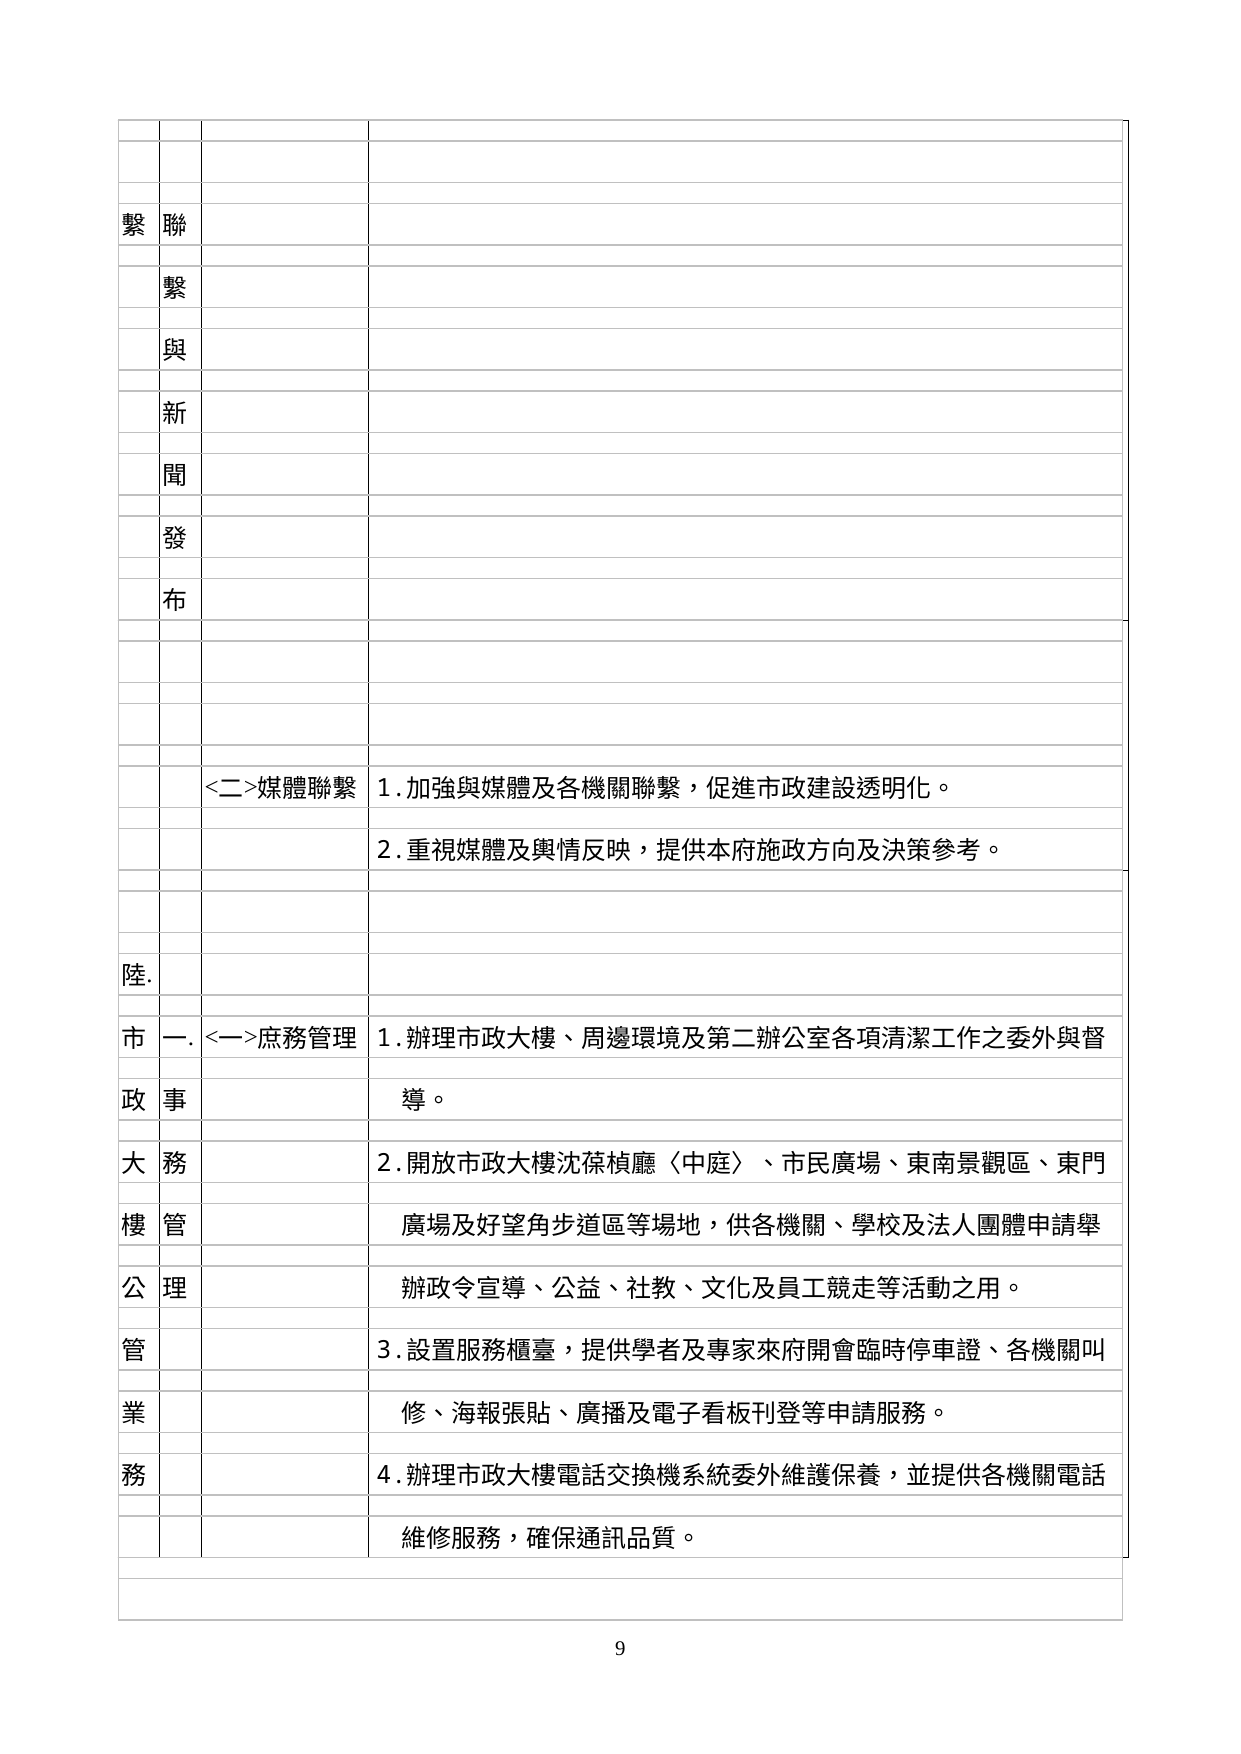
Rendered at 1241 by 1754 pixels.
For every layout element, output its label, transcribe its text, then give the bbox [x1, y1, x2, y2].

table_cell [202, 183, 368, 203]
table_cell [369, 1496, 1122, 1515]
table_cell 1.加強與媒體及各機關聯繫，促進市政建設透明化。 [369, 767, 1122, 807]
table_cell [160, 1433, 201, 1453]
table_cell [369, 433, 1122, 453]
table_cell [202, 1392, 368, 1432]
table_cell [369, 704, 1122, 744]
table_cell [369, 808, 1122, 828]
table_cell [160, 954, 201, 994]
table_cell [1123, 621, 1128, 869]
table_cell [202, 1308, 368, 1328]
table_cell [369, 204, 1122, 244]
table_cell [202, 829, 368, 869]
table_cell [160, 142, 201, 182]
table_cell 3.設置服務櫃臺，提供學者及專家來府開會臨時停車證、各機關叫 [369, 1329, 1122, 1369]
table_cell [202, 1121, 368, 1140]
table_cell [119, 829, 159, 869]
table_cell 修、海報張貼、廣播及電子看板刊登等申請服務。 [369, 1392, 1122, 1432]
table_cell [202, 1329, 368, 1369]
table_cell [369, 892, 1122, 932]
table_cell [369, 392, 1122, 432]
table_cell [119, 371, 159, 390]
table_cell 新 [160, 392, 201, 432]
table_cell [119, 1496, 159, 1515]
table_cell [119, 121, 159, 140]
table_cell [160, 246, 201, 265]
table_cell [369, 267, 1122, 307]
table_cell [202, 933, 368, 953]
table_cell [202, 371, 368, 390]
table_cell [160, 704, 201, 744]
table_cell [160, 371, 201, 390]
table_cell [369, 1308, 1122, 1328]
table_cell [202, 1079, 368, 1119]
table_cell [202, 1246, 368, 1265]
table_cell [160, 496, 201, 515]
table_cell [369, 329, 1122, 369]
table_cell [202, 308, 368, 328]
table_cell 公 [119, 1267, 159, 1307]
table_cell 繫 [160, 267, 201, 307]
table_cell [369, 1433, 1122, 1453]
table_cell 大 [119, 1142, 159, 1182]
table_cell [160, 1058, 201, 1078]
table_cell [1123, 121, 1128, 619]
table_cell [119, 392, 159, 432]
table_cell [369, 1371, 1122, 1390]
table_cell [202, 1517, 368, 1557]
table_cell [369, 142, 1122, 182]
table_cell [202, 204, 368, 244]
table_cell [119, 454, 159, 494]
table_cell [119, 1517, 159, 1557]
table_cell [202, 246, 368, 265]
table_cell [160, 1496, 201, 1515]
table_cell [160, 808, 201, 828]
table_cell [202, 954, 368, 994]
table_cell 發 [160, 517, 201, 557]
table_cell [160, 829, 201, 869]
table_cell [160, 683, 201, 703]
table_cell [160, 121, 201, 140]
table_cell [202, 1204, 368, 1244]
table_cell 事 [160, 1079, 201, 1119]
table_cell [202, 433, 368, 453]
table_cell [160, 642, 201, 682]
table_cell [369, 746, 1122, 765]
table_cell [202, 871, 368, 890]
table_cell [202, 704, 368, 744]
table_cell [160, 1371, 201, 1390]
table_cell 聞 [160, 454, 201, 494]
table_cell <一>庶務管理 [202, 1017, 368, 1057]
table_cell 2.重視媒體及輿情反映，提供本府施政方向及決策參考。 [369, 829, 1122, 869]
table_cell [160, 933, 201, 953]
table_cell 聯 [160, 204, 201, 244]
table_cell [119, 1246, 159, 1265]
table_cell [160, 1183, 201, 1203]
table_cell [160, 871, 201, 890]
table_cell 2.開放市政大樓沈葆楨廳〈中庭〉、市民廣場、東南景觀區、東門 [369, 1142, 1122, 1182]
table_cell [369, 996, 1122, 1015]
table_cell [369, 517, 1122, 557]
table_cell [202, 392, 368, 432]
table_cell [369, 1183, 1122, 1203]
table_cell [119, 996, 159, 1015]
table_cell [160, 1308, 201, 1328]
table_cell [119, 808, 159, 828]
table_cell [369, 1058, 1122, 1078]
table_cell [119, 1058, 159, 1078]
table_cell <二>媒體聯繫 [202, 767, 368, 807]
table_cell 繫 [119, 204, 159, 244]
table_cell [202, 142, 368, 182]
table_cell [119, 1308, 159, 1328]
table_cell [369, 558, 1122, 578]
table_cell 1.辦理市政大樓、周邊環境及第二辦公室各項清潔工作之委外與督 [369, 1017, 1122, 1057]
table_cell 理 [160, 1267, 201, 1307]
table_cell 維修服務，確保通訊品質。 [369, 1517, 1122, 1557]
table_cell [160, 767, 201, 807]
table_cell 一. [160, 1017, 201, 1057]
table_cell [369, 933, 1122, 953]
table_cell [202, 329, 368, 369]
table_cell 業 [119, 1392, 159, 1432]
table_cell [160, 996, 201, 1015]
table_cell 務 [160, 1142, 201, 1182]
table_cell [202, 1183, 368, 1203]
table_cell [202, 1371, 368, 1390]
table_cell [202, 267, 368, 307]
table_cell [119, 496, 159, 515]
table_cell [202, 746, 368, 765]
table_cell [202, 121, 368, 140]
table_cell [119, 1121, 159, 1140]
table_cell [202, 517, 368, 557]
table_cell [160, 183, 201, 203]
table_cell [160, 558, 201, 578]
table_cell [202, 1267, 368, 1307]
table_cell [369, 454, 1122, 494]
table_cell 務 [119, 1454, 159, 1494]
table_cell [202, 892, 368, 932]
table_cell 廣場及好望角步道區等場地，供各機關、學校及法人團體申請舉 [369, 1204, 1122, 1244]
table_cell [202, 1058, 368, 1078]
table_cell [202, 496, 368, 515]
table_cell [119, 329, 159, 369]
table_cell [119, 621, 159, 640]
table_cell [119, 683, 159, 703]
table_cell 布 [160, 579, 201, 619]
table_cell [369, 621, 1122, 640]
table_cell 樓 [119, 1204, 159, 1244]
table_cell [369, 371, 1122, 390]
table_cell [369, 1121, 1122, 1140]
table_cell [119, 267, 159, 307]
table_cell [119, 746, 159, 765]
table_cell [160, 621, 201, 640]
table_cell [119, 767, 159, 807]
table_cell [119, 1433, 159, 1453]
table_cell [160, 433, 201, 453]
table_cell [369, 683, 1122, 703]
table_cell 導。 [369, 1079, 1122, 1119]
table_cell [119, 517, 159, 557]
table_cell [119, 892, 159, 932]
table_cell [369, 1246, 1122, 1265]
table_cell 政 [119, 1079, 159, 1119]
table_cell [202, 454, 368, 494]
table_cell [202, 558, 368, 578]
table_cell [119, 308, 159, 328]
table_cell [202, 996, 368, 1015]
table_cell 管 [119, 1329, 159, 1369]
table_cell [160, 1454, 201, 1494]
table_cell [160, 1121, 201, 1140]
table_cell 陸. [119, 954, 159, 994]
table_cell 市 [119, 1017, 159, 1057]
table_cell [202, 808, 368, 828]
table_cell [369, 579, 1122, 619]
table_cell 與 [160, 329, 201, 369]
table_cell [369, 642, 1122, 682]
table_cell [202, 1454, 368, 1494]
table_cell [119, 246, 159, 265]
table_cell [119, 642, 159, 682]
table_cell [160, 892, 201, 932]
table_cell [369, 121, 1122, 140]
table_cell [119, 579, 159, 619]
table_cell 4.辦理市政大樓電話交換機系統委外維護保養，並提供各機關電話 [369, 1454, 1122, 1494]
table_cell [119, 1371, 159, 1390]
table_cell [202, 1142, 368, 1182]
table_cell [119, 933, 159, 953]
table_cell [369, 308, 1122, 328]
table_cell 管 [160, 1204, 201, 1244]
table_cell [202, 683, 368, 703]
table_cell [202, 642, 368, 682]
table_cell [369, 183, 1122, 203]
table_cell [369, 496, 1122, 515]
table_cell [160, 1329, 201, 1369]
table_cell [160, 1246, 201, 1265]
table_cell [160, 1392, 201, 1432]
table_cell [202, 1496, 368, 1515]
table_cell [369, 871, 1122, 890]
table_cell [119, 871, 159, 890]
table_cell [369, 954, 1122, 994]
table_cell 辦政令宣導、公益、社教、文化及員工競走等活動之用。 [369, 1267, 1122, 1307]
table_cell [160, 1517, 201, 1557]
table_cell [119, 558, 159, 578]
table_cell [160, 746, 201, 765]
table_cell [202, 579, 368, 619]
table_cell [119, 433, 159, 453]
table_cell [119, 183, 159, 203]
table_cell [119, 142, 159, 182]
table_cell [202, 1433, 368, 1453]
table_cell [160, 308, 201, 328]
table_cell [119, 704, 159, 744]
table_cell [369, 246, 1122, 265]
table_cell [202, 621, 368, 640]
table_cell [119, 1183, 159, 1203]
